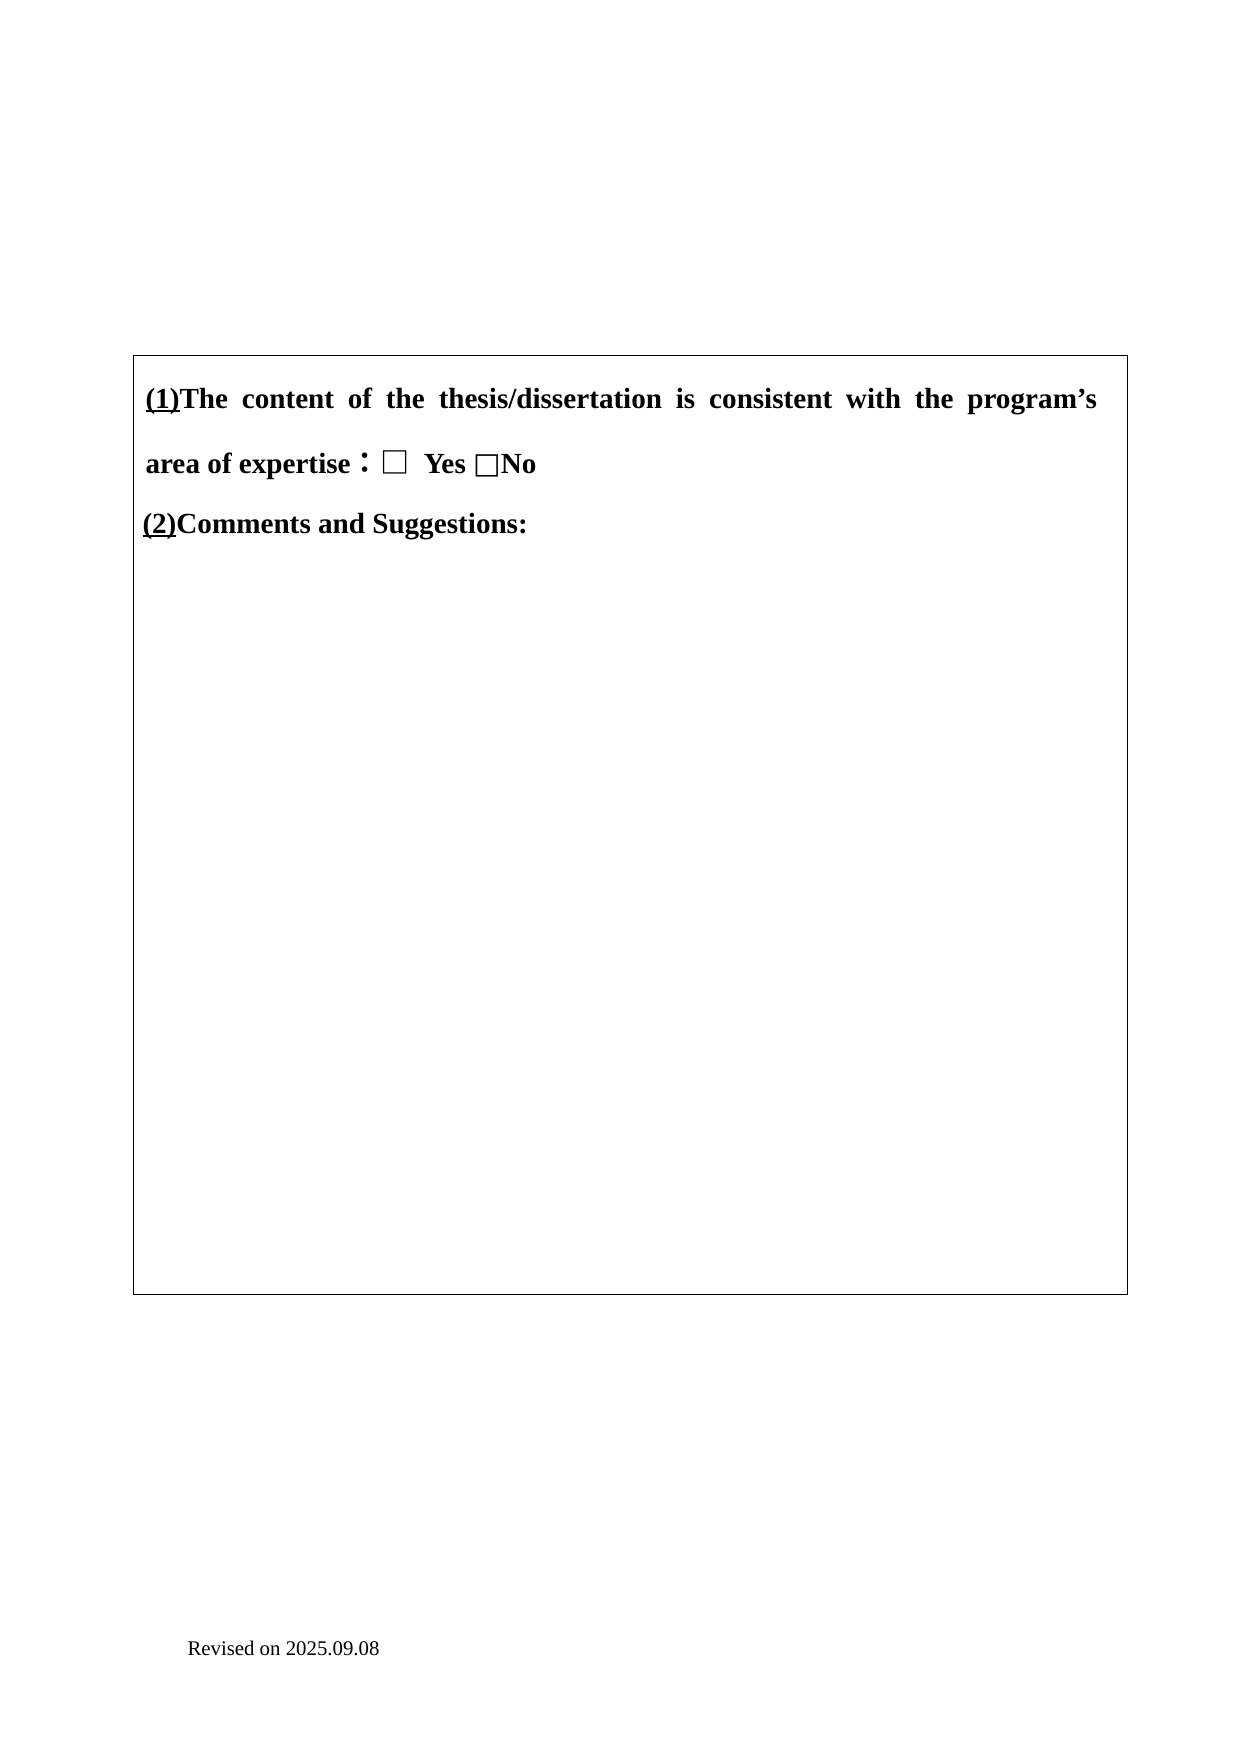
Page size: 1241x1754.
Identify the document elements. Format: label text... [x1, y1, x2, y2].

table_cell (1)The content of the thesis/dissertation is consistent with the program’s area of expertise：□ Yes □No (2)Comments and Suggestions: [134, 356, 1127, 1294]
